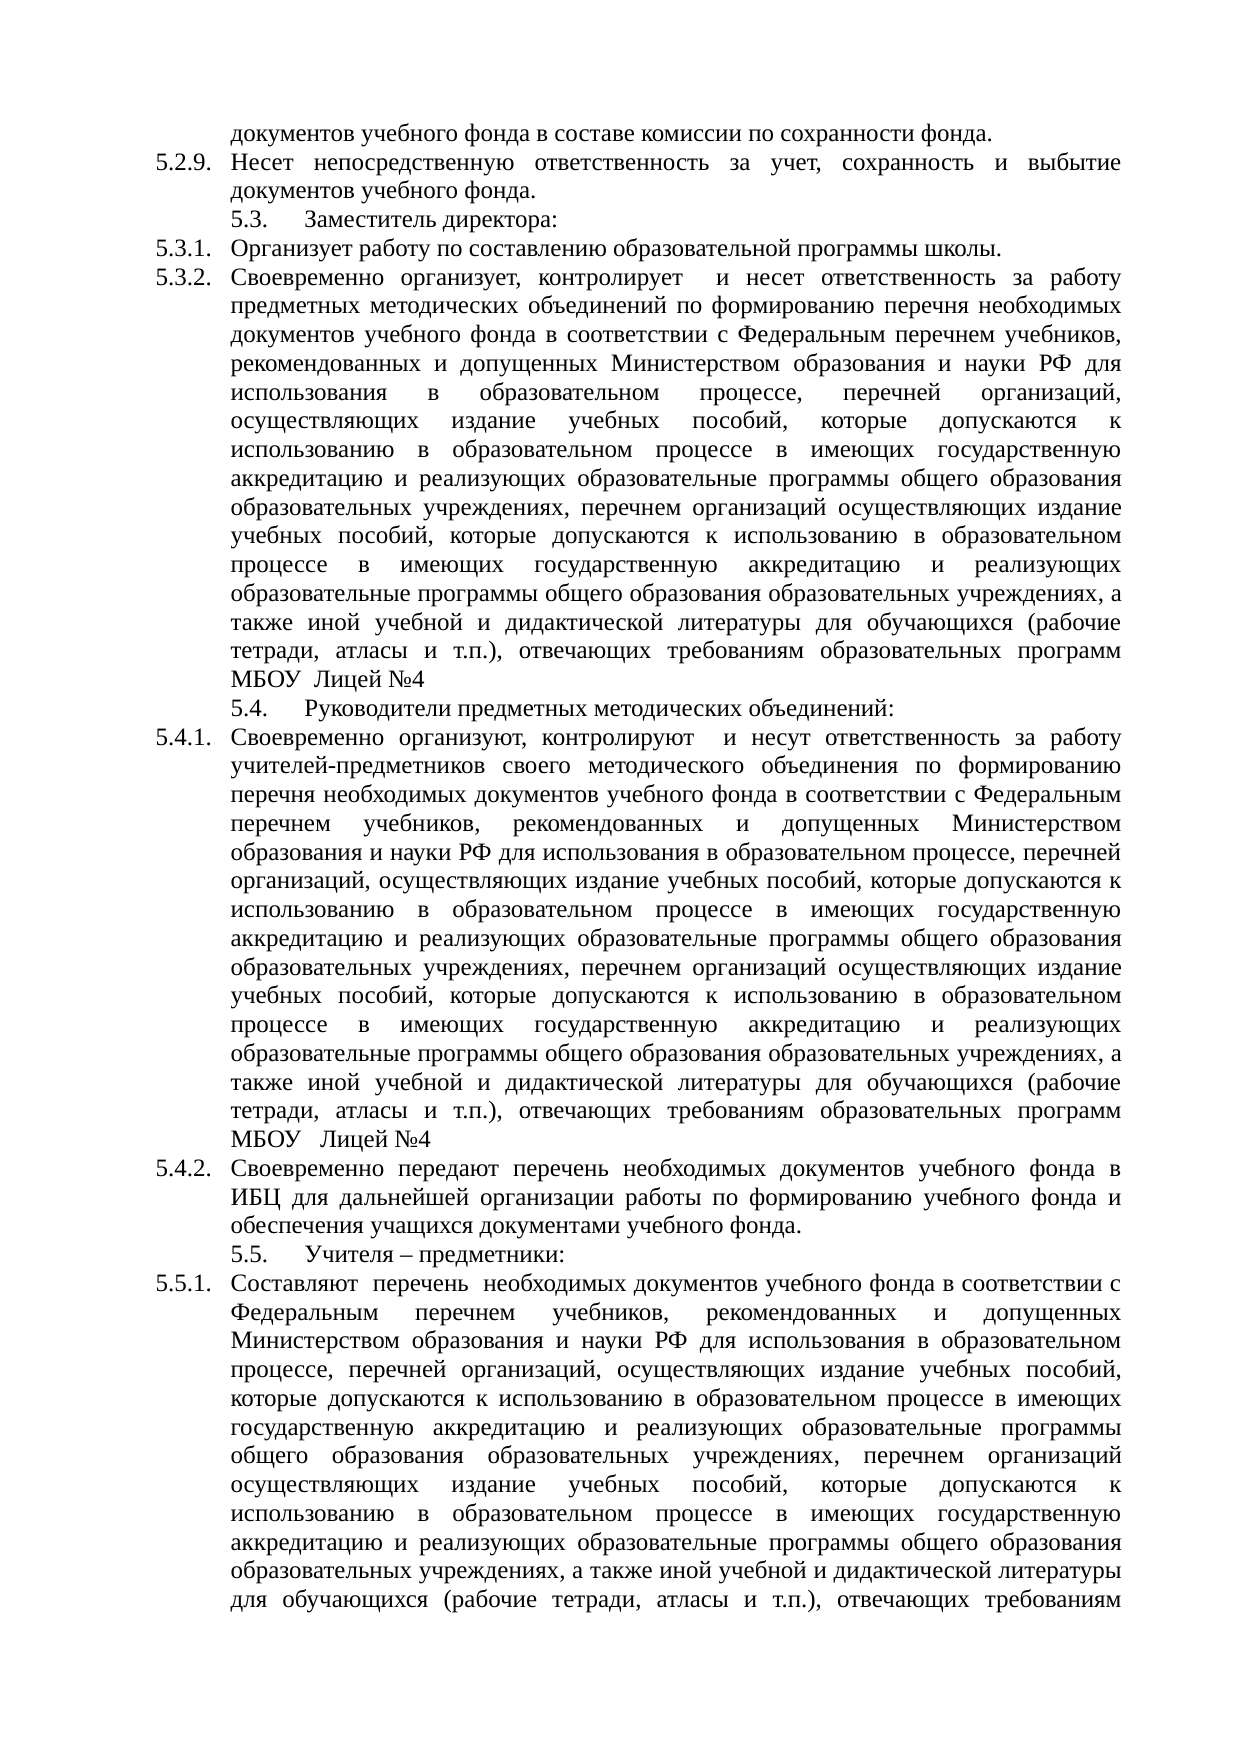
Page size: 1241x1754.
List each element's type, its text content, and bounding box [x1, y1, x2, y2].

list Своевременно организует, контролирует и несет ответственность за работу предметных методических объединений по формированию перечня необходимых документов учебного фонда в соответствии с Федеральным перечнем учебников, рекомендованных и допущенных Министерством образования и науки РФ для использования в образовательном процессе, перечней организаций, осуществляющих издание учебных пособий, которые допускаются к использованию в образовательном процессе в имеющих государственную аккредитацию и реализующих образовательные программы общего образования образовательных учреждениях, перечнем организаций осуществляющих издание учебных пособий, которые допускаются к использованию в образовательном процессе в имеющих государственную аккредитацию и реализующих образовательные программы общего образования образовательных учреждениях, а также иной учебной и дидактической литературы для обучающихся (рабочие тетради, атласы и т.п.), отвечающих требованиям образовательных программ МБОУ Лицей №4 [155, 262, 1122, 693]
subtitle Руководители предметных методических объединений: [230, 693, 1122, 722]
list Своевременно организуют, контролируют и несут ответственность за работу учителей-предметников своего методического объединения по формированию перечня необходимых документов учебного фонда в соответствии с Федеральным перечнем учебников, рекомендованных и допущенных Министерством образования и науки РФ для использования в образовательном процессе, перечней организаций, осуществляющих издание учебных пособий, которые допускаются к использованию в образовательном процессе в имеющих государственную аккредитацию и реализующих образовательные программы общего образования образовательных учреждениях, перечнем организаций осуществляющих издание учебных пособий, которые допускаются к использованию в образовательном процессе в имеющих государственную аккредитацию и реализующих образовательные программы общего образования образовательных учреждениях, а также иной учебной и дидактической литературы для обучающихся (рабочие тетради, атласы и т.п.), отвечающих требованиям образовательных программ МБОУ Лицей №4 [155, 722, 1122, 1153]
subtitle Учителя – предметники: [230, 1239, 1122, 1268]
list Составляют перечень необходимых документов учебного фонда в соответствии с Федеральным перечнем учебников, рекомендованных и допущенных Министерством образования и науки РФ для использования в образовательном процессе, перечней организаций, осуществляющих издание учебных пособий, которые допускаются к использованию в образовательном процессе в имеющих государственную аккредитацию и реализующих образовательные программы общего образования образовательных учреждениях, перечнем организаций осуществляющих издание учебных пособий, которые допускаются к использованию в образовательном процессе в имеющих государственную аккредитацию и реализующих образовательные программы общего образования образовательных учреждениях, а также иной учебной и дидактической литературы для обучающихся (рабочие тетради, атласы и т.п.), отвечающих требованиям [155, 1268, 1122, 1613]
list Своевременно передают перечень необходимых документов учебного фонда в ИБЦ для дальнейшей организации работы по формированию учебного фонда и обеспечения учащихся документами учебного фонда. [155, 1153, 1122, 1239]
list Несет непосредственную ответственность за учет, сохранность и выбытие документов учебного фонда. [155, 147, 1122, 204]
list документов учебного фонда в составе комиссии по сохранности фонда. [155, 118, 1122, 147]
subtitle Заместитель директора: [230, 204, 1122, 233]
list Организует работу по составлению образовательной программы школы. [155, 233, 1122, 262]
